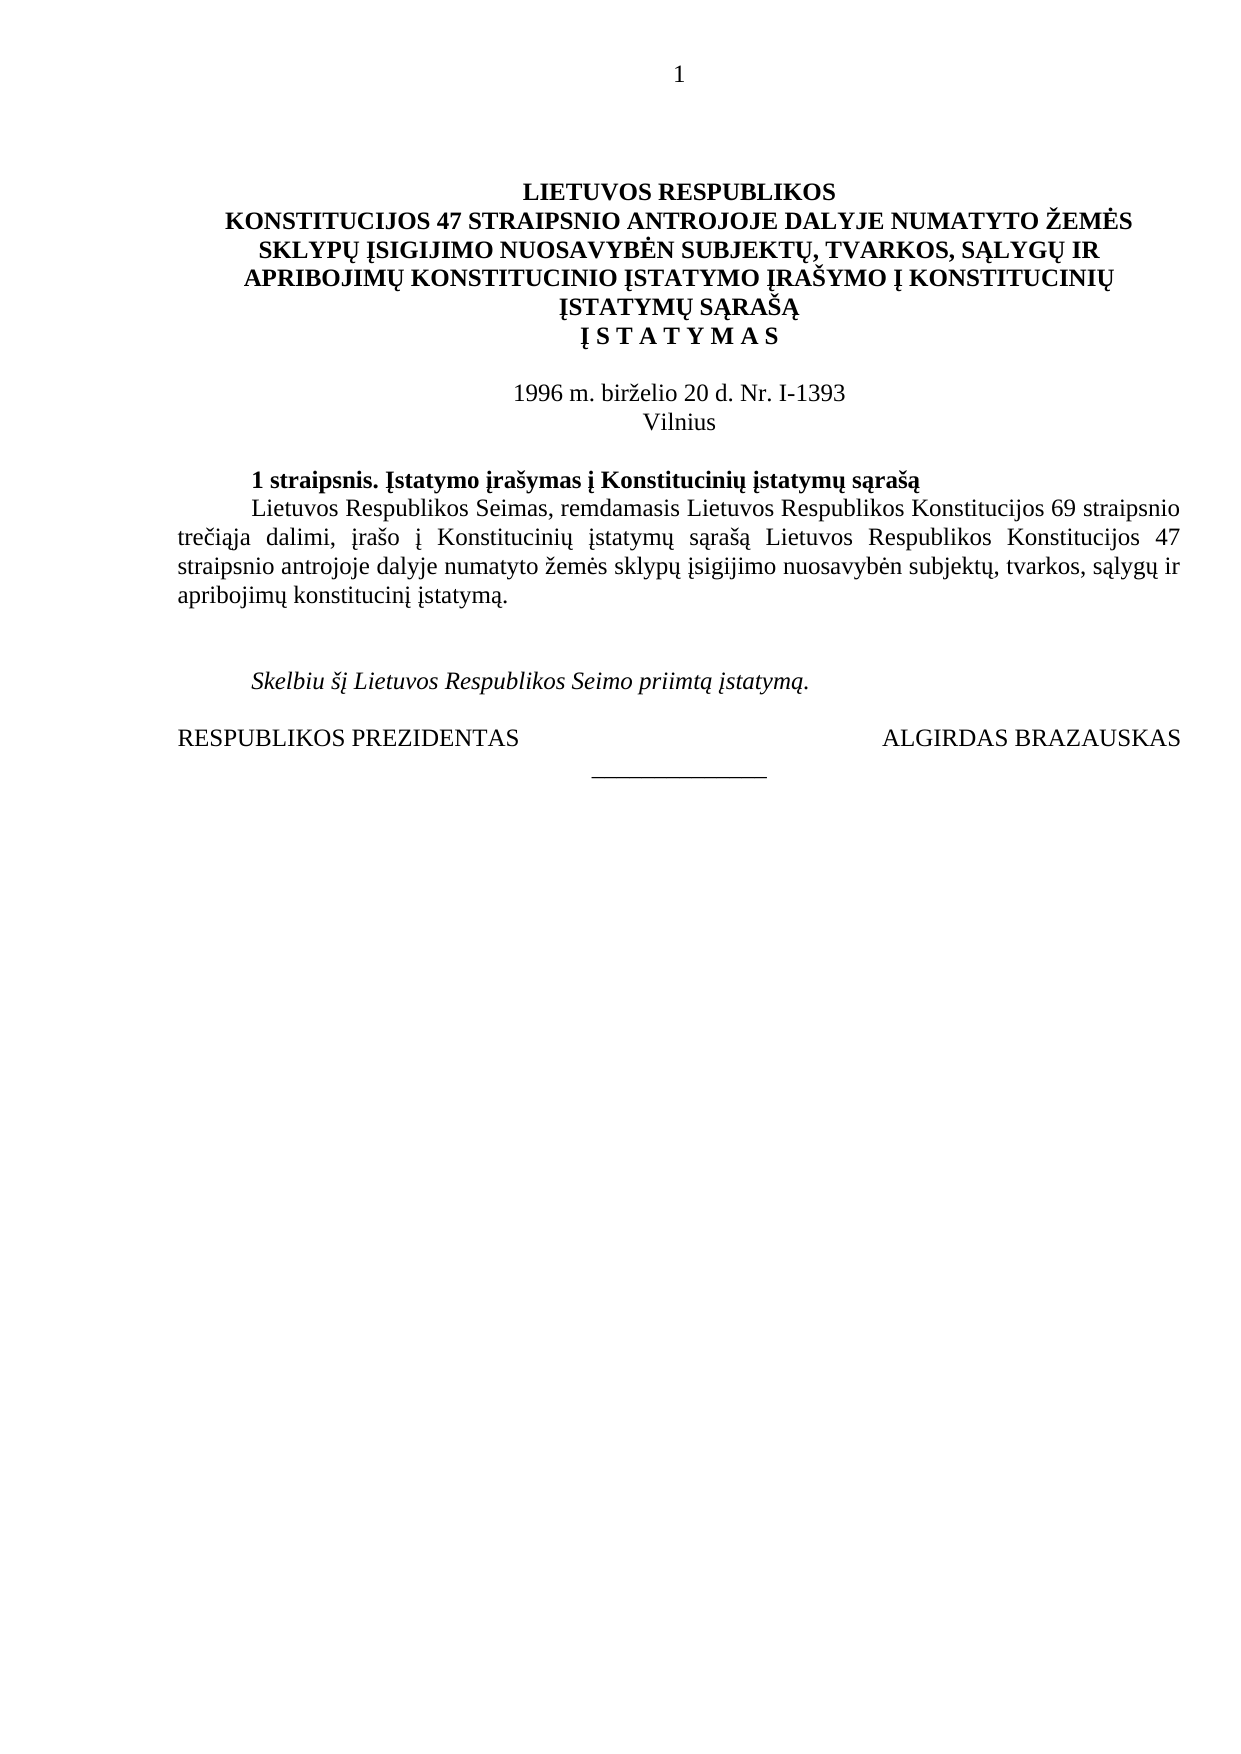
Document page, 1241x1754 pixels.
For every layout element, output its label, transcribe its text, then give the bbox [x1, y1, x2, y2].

text KONSTITUCIJOS 47 STRAIPSNIO ANTROJOJE DALYJE NUMATYTO ŽEMĖS SKLYPŲ ĮSIGIJIMO NUOSAVYBĖN SUBJEKTŲ, TVARKOS, SĄLYGŲ IR APRIBOJIMŲ KONSTITUCINIO ĮSTATYMO ĮRAŠYMO Į KONSTITUCINIŲ ĮSTATYMŲ SĄRAŠĄ [177, 206, 1181, 321]
text LIETUVOS RESPUBLIKOS [177, 177, 1181, 206]
text 1996 m. birželio 20 d. Nr. I-1393 [177, 378, 1181, 407]
text ______________ [177, 752, 1181, 781]
text 1 straipsnis. Įstatymo įrašymas į Konstitucinių įstatymų sąrašą [177, 465, 1181, 493]
text Vilnius [177, 407, 1181, 436]
text Į S T A T Y M A S [177, 321, 1181, 350]
text Skelbiu šį Lietuvos Respublikos Seimo priimtą įstatymą. [177, 666, 1181, 695]
text RESPUBLIKOS PREZIDENTAS ALGIRDAS BRAZAUSKAS [177, 723, 1181, 752]
text Lietuvos Respublikos Seimas, remdamasis Lietuvos Respublikos Konstitucijos 69 straipsnio trečiąja dalimi, įrašo į Konstitucinių įstatymų sąrašą Lietuvos Respublikos Konstitucijos 47 straipsnio antrojoje dalyje numatyto žemės sklypų įsigijimo nuosavybėn subjektų, tvarkos, sąlygų ir apribojimų konstitucinį įstatymą. [177, 493, 1181, 608]
